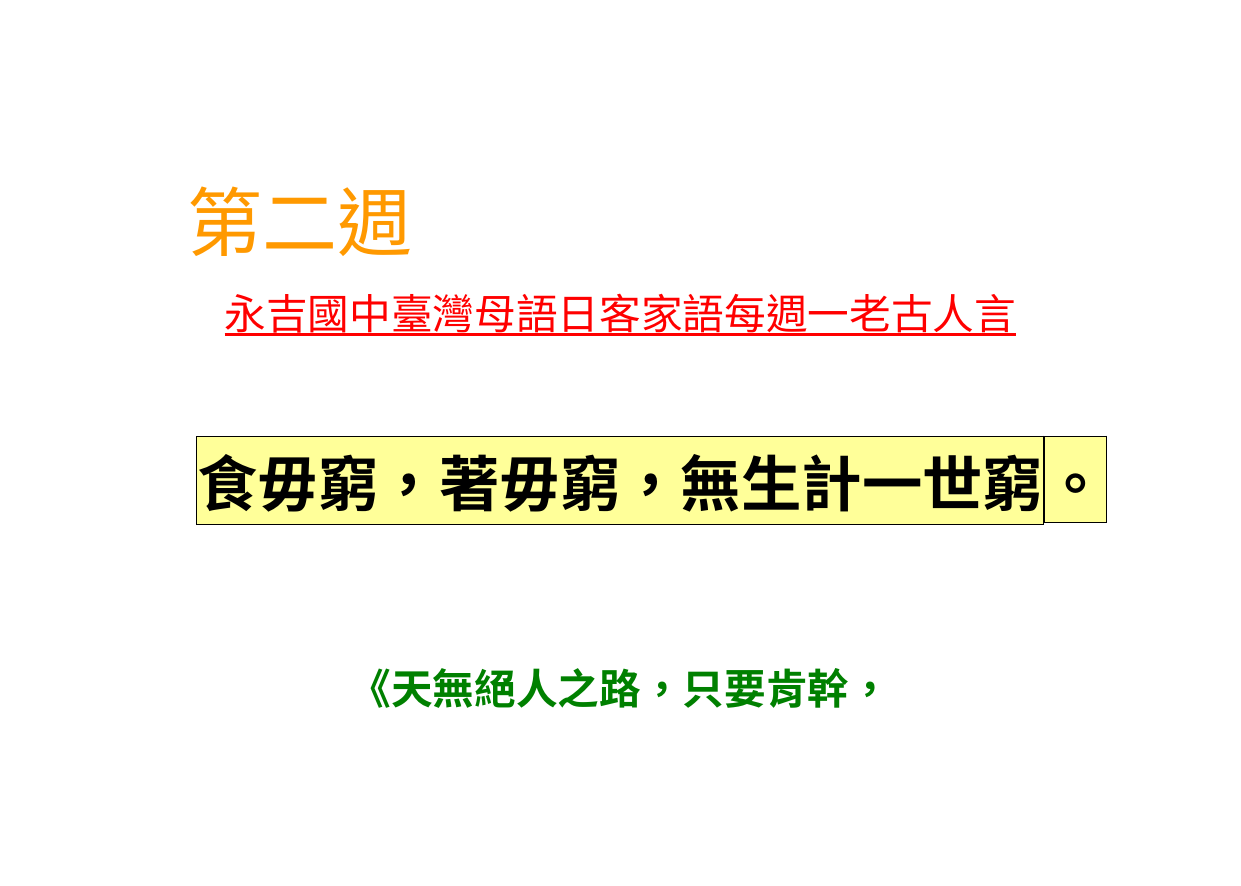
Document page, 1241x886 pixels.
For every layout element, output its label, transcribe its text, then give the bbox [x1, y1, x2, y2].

text 食毋窮，著毋窮，無生計一世窮。 [187, 424, 1053, 537]
text 永吉國中臺灣母語日客家語每週一老古人言 [187, 274, 1053, 349]
text 《天無絕人之路，只要肯幹， [187, 649, 1053, 724]
text 第二週 [187, 162, 1053, 274]
